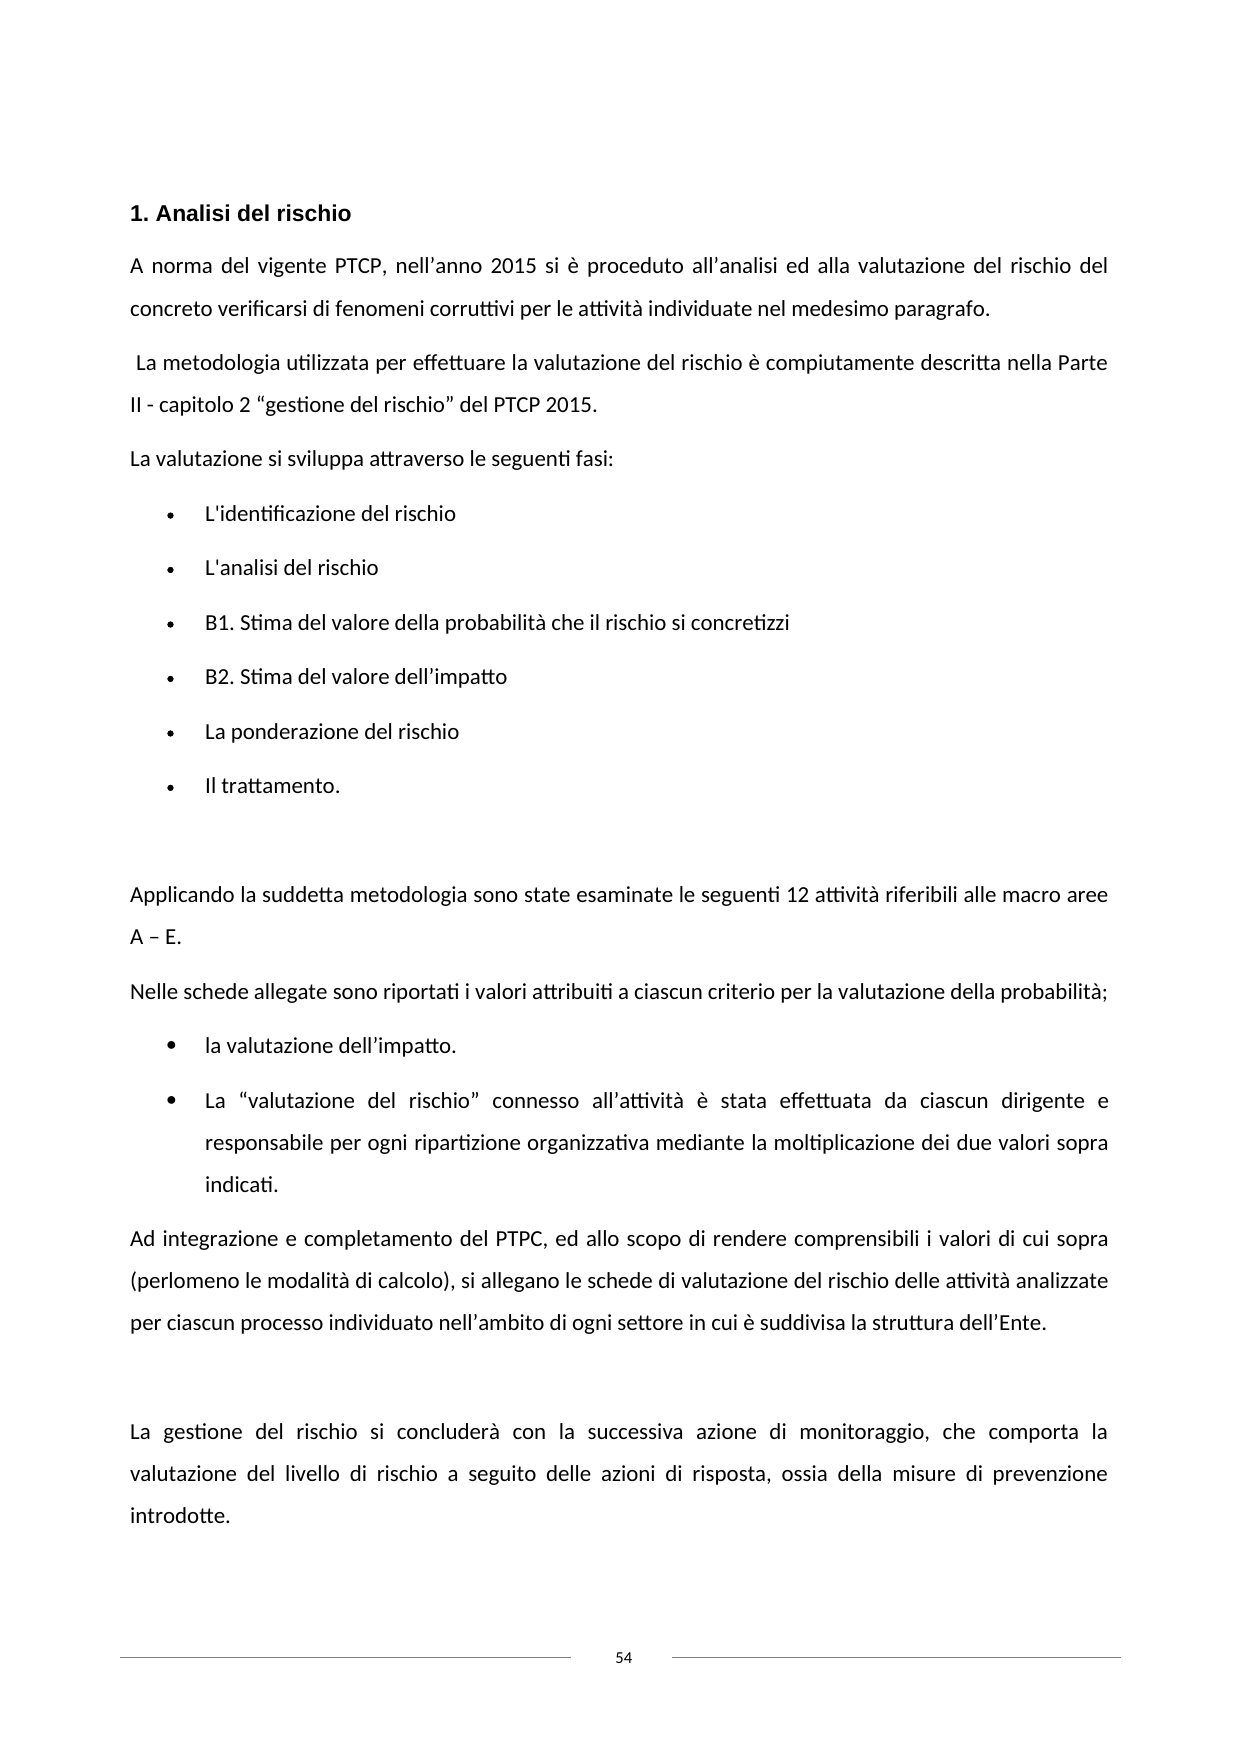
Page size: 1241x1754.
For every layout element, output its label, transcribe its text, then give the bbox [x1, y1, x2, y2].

list La “valutazione del rischio” connesso all’attività è stata effettuata da ciascun dirigente e responsabile per ogni ripartizione organizzativa mediante la moltiplicazione dei due valori sopra indicati. [167, 1086, 1110, 1198]
text 1. Analisi del rischio [130, 200, 1051, 226]
text La valutazione si sviluppa attraverso le seguenti fasi: [130, 444, 1110, 473]
text Nelle schede allegate sono riportati i valori attribuiti a ciascun criterio per la valutazione della probabilità; [130, 977, 1110, 1005]
list L'identificazione del rischio [167, 499, 1110, 527]
text Ad integrazione e completamento del PTPC, ed allo scopo di rendere comprensibili i valori di cui sopra (perlomeno le modalità di calcolo), si allegano le schede di valutazione del rischio delle attività analizzate per ciascun processo individuato nell’ambito di ogni settore in cui è suddivisa la struttura dell’Ente. [130, 1224, 1110, 1336]
text A norma del vigente PTCP, nell’anno 2015 si è proceduto all’analisi ed alla valutazione del rischio del concreto verificarsi di fenomeni corruttivi per le attività individuate nel medesimo paragrafo. [130, 252, 1110, 322]
list la valutazione dell’impatto. [167, 1031, 1110, 1059]
list L'analisi del rischio [167, 553, 1110, 582]
list La ponderazione del rischio [167, 717, 1110, 745]
list Il trattamento. [167, 771, 1110, 799]
text La metodologia utilizzata per effettuare la valutazione del rischio è compiutamente descritta nella Parte II - capitolo 2 “gestione del rischio” del PTCP 2015. [130, 348, 1110, 418]
text Applicando la suddetta metodologia sono state esaminate le seguenti 12 attività riferibili alle macro aree A – E. [130, 880, 1110, 950]
list B2. Stima del valore dell’impatto [167, 662, 1110, 691]
text La gestione del rischio si concluderà con la successiva azione di monitoraggio, che comporta la valutazione del livello di rischio a seguito delle azioni di risposta, ossia della misure di prevenzione introdotte. [130, 1417, 1110, 1529]
list B1. Stima del valore della probabilità che il rischio si concretizzi [167, 608, 1110, 636]
